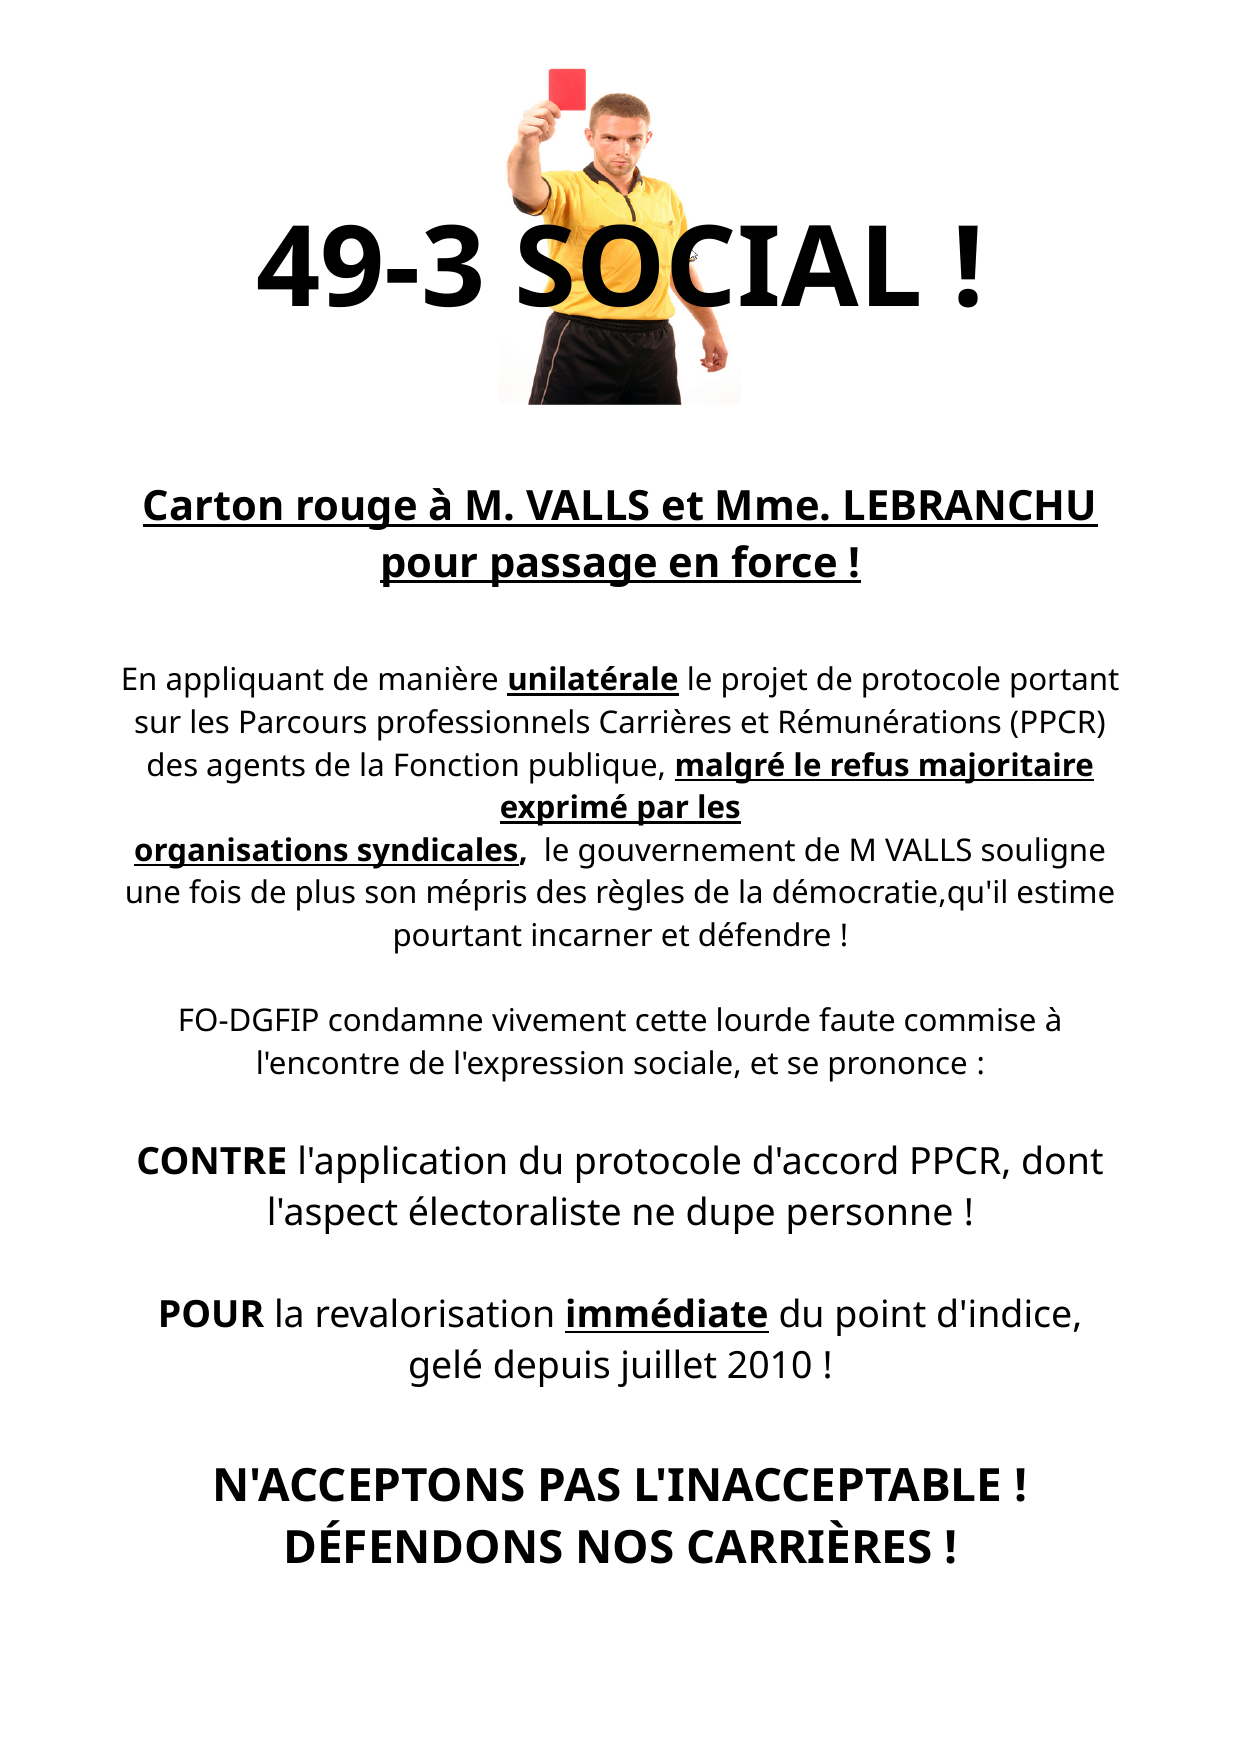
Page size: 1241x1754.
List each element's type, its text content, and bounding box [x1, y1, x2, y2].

text FO-DGFIP condamne vivement cette lourde faute commise à l'encontre de l'expression sociale, et se prononce : [118, 998, 1122, 1083]
text 49-3 SOCIAL ! [742, 186, 1122, 339]
picture [499, 59, 742, 405]
text POUR la revalorisation immédiate du point d'indice, gelé depuis juillet 2010 ! [118, 1288, 1122, 1390]
text 49-3 SOCIAL ! [742, 236, 750, 295]
text En appliquant de manière unilatérale le projet de protocole portant sur les Parcours professionnels Carrières et Rémunérations (PPCR) des agents de la Fonction publique, malgré le refus majoritaire exprimé par les [118, 657, 1122, 828]
text CONTRE l'application du protocole d'accord PPCR, dont l'aspect électoraliste ne dupe personne ! [118, 1134, 1122, 1237]
text N'ACCEPTONS PAS L'INACCEPTABLE ! [118, 1452, 1122, 1514]
text 49-3 SOCIAL ! [118, 186, 499, 339]
text Carton rouge à M. VALLS et Mme. LEBRANCHU pour passage en force ! [118, 476, 1122, 589]
text organisations syndicales, le gouvernement de M VALLS souligne une fois de plus son mépris des règles de la démocratie,qu'il estime pourtant incarner et défendre ! [118, 828, 1122, 956]
text DÉFENDONS NOS CARRIÈRES ! [118, 1514, 1122, 1577]
